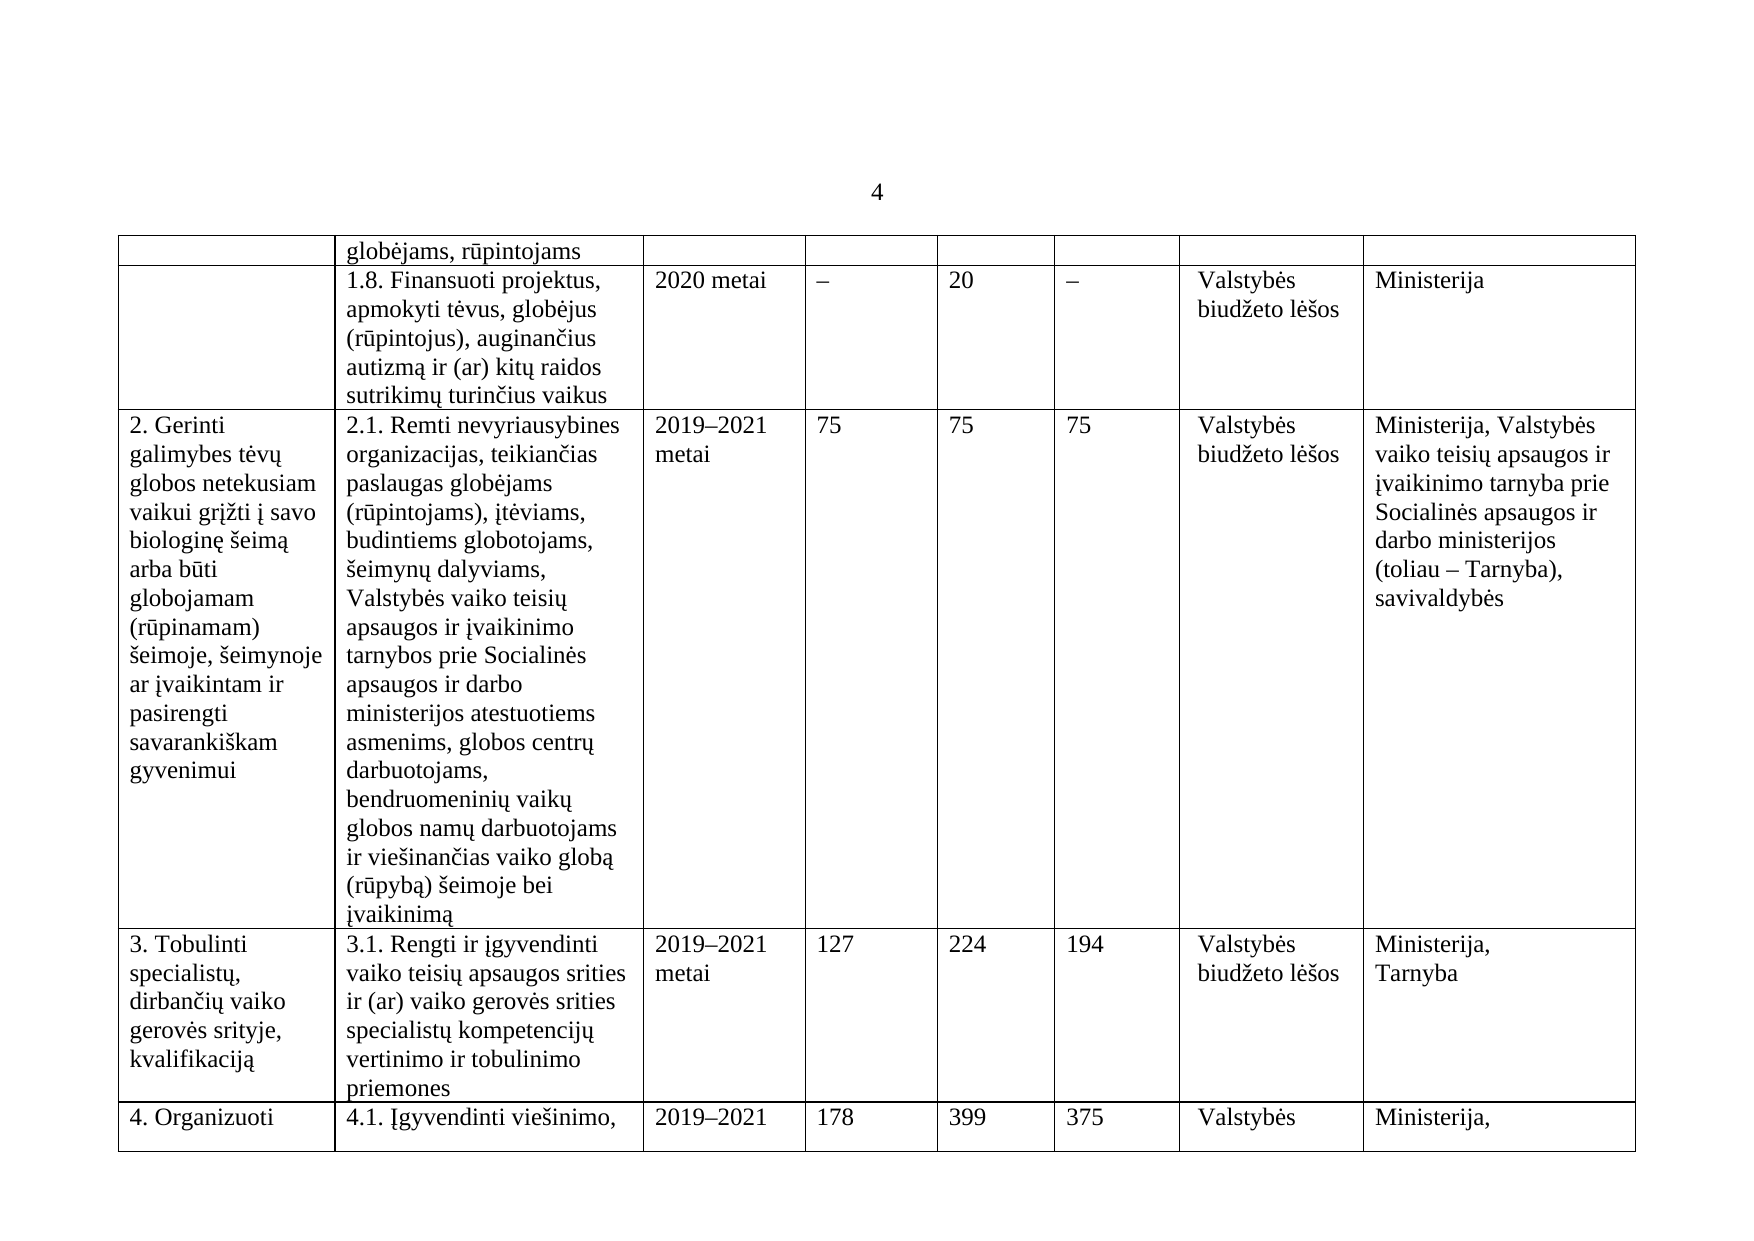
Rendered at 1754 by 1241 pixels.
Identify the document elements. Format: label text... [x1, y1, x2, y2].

table_cell Valstybės biudžeto lėšos [1180, 929, 1363, 1101]
table_cell 2. Gerinti galimybes tėvų globos netekusiam vaikui grįžti į savo biologinę šeimą arba būti globojamam (rūpinamam) šeimoje, šeimynoje ar įvaikintam ir pasirengti savarankiškam gyvenimui [119, 410, 334, 928]
table_cell [119, 266, 334, 409]
table_cell 75 [1055, 410, 1179, 928]
table_cell Valstybės biudžeto lėšos [1180, 266, 1363, 409]
table_cell 2019–2021 metai [644, 929, 805, 1101]
table_cell 1.8. Finansuoti projektus, apmokyti tėvus, globėjus (rūpintojus), auginančius autizmą ir (ar) kitų raidos sutrikimų turinčius vaikus [336, 266, 643, 409]
table_cell – [806, 266, 937, 409]
table_cell [1055, 236, 1179, 264]
table_cell [1180, 236, 1363, 264]
table_cell 194 [1055, 929, 1179, 1101]
table_cell 2019–2021 metai [644, 410, 805, 928]
table_cell 3.1. Rengti ir įgyvendinti vaiko teisių apsaugos srities ir (ar) vaiko gerovės srities specialistų kompetencijų vertinimo ir tobulinimo priemones [336, 929, 643, 1101]
table_cell [806, 236, 937, 264]
table_cell 20 [938, 266, 1054, 409]
table_cell [938, 236, 1054, 264]
table_cell 375 [1055, 1103, 1179, 1151]
table_cell 2019–2021 [644, 1103, 805, 1151]
table_cell 4.1. Įgyvendinti viešinimo, [336, 1103, 643, 1151]
table_cell 2.1. Remti nevyriausybines organizacijas, teikiančias paslaugas globėjams (rūpintojams), įtėviams, budintiems globotojams, šeimynų dalyviams, Valstybės vaiko teisių apsaugos ir įvaikinimo tarnybos prie Socialinės apsaugos ir darbo ministerijos atestuotiems asmenims, globos centrų darbuotojams, bendruomeninių vaikų globos namų darbuotojams ir viešinančias vaiko globą (rūpybą) šeimoje bei įvaikinimą [336, 410, 643, 928]
table_cell Ministerija, Tarnyba [1364, 929, 1635, 1101]
table_cell [644, 236, 805, 264]
table_cell 3. Tobulinti specialistų, dirbančių vaiko gerovės srityje, kvalifikaciją [119, 929, 334, 1101]
table_cell Ministerija, Valstybės vaiko teisių apsaugos ir įvaikinimo tarnyba prie Socialinės apsaugos ir darbo ministerijos (toliau – Tarnyba), savivaldybės [1364, 410, 1635, 928]
table_cell 224 [938, 929, 1054, 1101]
table_cell 4. Organizuoti [119, 1103, 334, 1151]
table_cell [119, 236, 334, 264]
table_cell [1364, 236, 1635, 264]
table_cell 127 [806, 929, 937, 1101]
table_cell 399 [938, 1103, 1054, 1151]
table_cell 178 [806, 1103, 937, 1151]
table_cell Valstybės biudžeto lėšos [1180, 410, 1363, 928]
table_cell 2020 metai [644, 266, 805, 409]
table_cell – [1055, 266, 1179, 409]
table_cell Ministerija [1364, 266, 1635, 409]
table_cell 75 [806, 410, 937, 928]
table_cell Ministerija, [1364, 1103, 1635, 1151]
table_cell Valstybės [1180, 1103, 1363, 1151]
table_cell 75 [938, 410, 1054, 928]
table_cell globėjams, rūpintojams [336, 236, 643, 264]
